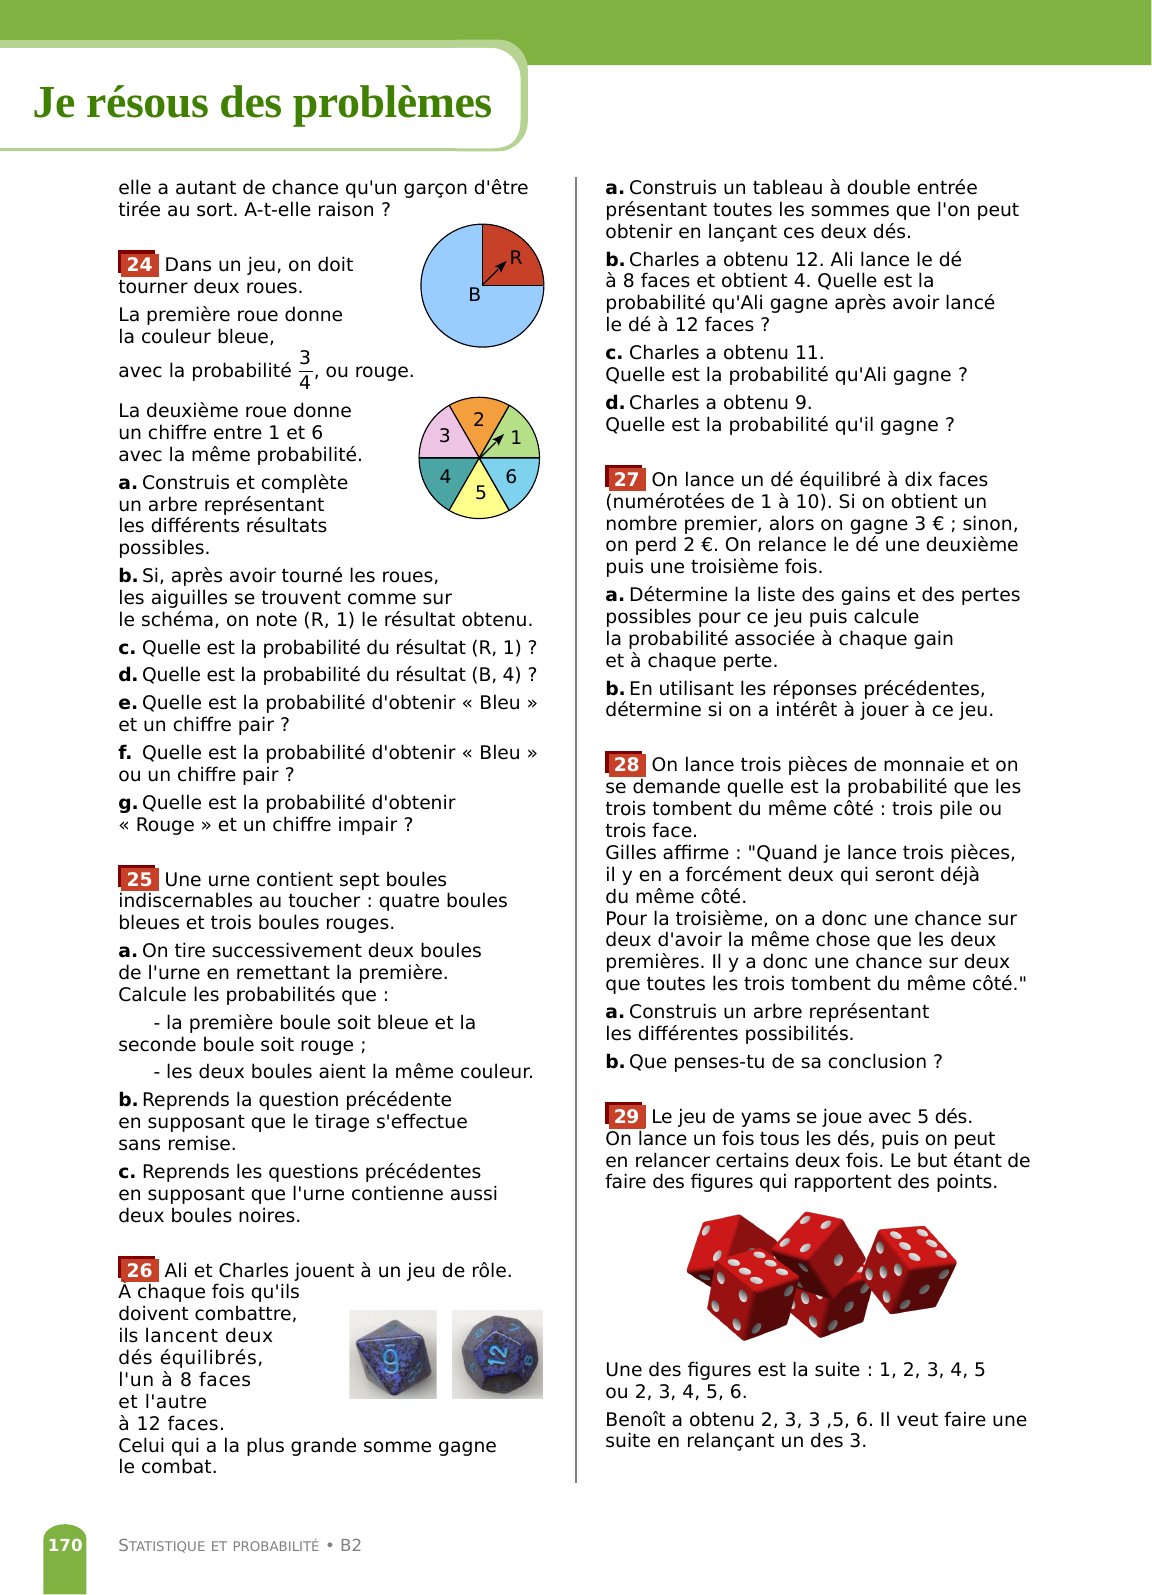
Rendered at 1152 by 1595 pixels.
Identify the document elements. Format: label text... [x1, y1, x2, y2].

subtitle Que penses-tu de sa conclusion ? [605, 1051, 1033, 1073]
list Charles a obtenu 11. Quelle est la probabilité qu'Ali gagne ? [605, 342, 1033, 386]
list Benoît a obtenu 2, 3, 3 ,5, 6. Il veut faire une suite en relançant un des 3. [605, 1408, 1033, 1452]
subtitle On tire successivement deux boules de l'urne en remettant la première. Calcule les probabilités que : [118, 940, 546, 1006]
text La deuxième roue donne un chiffre entre 1 et 6 avec la même probabilité. [502, 400, 546, 466]
list Quelle est la probabilité du résultat (R, 1) ? [118, 637, 546, 658]
list Quelle est la probabilité d'obtenir « Bleu » et un chiffre pair ? [118, 692, 546, 736]
list Construis un tableau à double entrée présentant toutes les sommes que l'on peut obtenir en lançant ces deux dés. [605, 177, 1033, 243]
list Une des figures est la suite : 1, 2, 3, 4, 5 ou 2, 3, 4, 5, 6. [605, 1359, 1033, 1403]
text La première roue donne la couleur bleue, avec la probabilité , ou rouge. [118, 304, 546, 394]
list Quelle est la probabilité d'obtenir « Rouge » et un chiffre impair ? [118, 792, 546, 835]
subtitle Reprends les questions précédentes en supposant que l'urne contienne aussi deux boules noires. [118, 1161, 546, 1226]
subtitle Ali et Charles jouent à un jeu de rôle. [155, 1256, 546, 1282]
subtitle En utilisant les réponses précédentes, détermine si on a intérêt à jouer à ce jeu. [605, 677, 1033, 721]
subtitle - les deux boules aient la même couleur. [118, 1061, 546, 1083]
picture [349, 1310, 437, 1399]
list Si, après avoir tourné les roues, les aiguilles se trouvent comme sur le schéma, on note (R, 1) le résultat obtenu. [118, 565, 546, 631]
picture [452, 1310, 543, 1399]
list Charles a obtenu 12. Ali lance le dé à 8 faces et obtient 4. Quelle est la probabilité qu'Ali gagne après avoir lancé le dé à 12 faces ? [605, 249, 1033, 336]
subtitle Une urne contient sept boules indiscernables au toucher : quatre boules bleues et trois boules rouges. [118, 865, 546, 934]
list Construis et complète un arbre représentant les différents résultats possibles. [118, 472, 546, 559]
subtitle Construis un arbre représentant les différentes possibilités. [605, 1001, 1033, 1045]
list À chaque fois qu'ils doivent combattre, ils lancent deux dés équilibrés, l'un à 8 faces et l'autre à 12 faces. [118, 1282, 546, 1435]
subtitle elle a autant de chance qu'un garçon d'être tirée au sort. A-t-elle raison ? [118, 177, 546, 221]
list Charles a obtenu 9. Quelle est la probabilité qu'il gagne ? [605, 392, 1033, 436]
list Quelle est la probabilité d'obtenir « Bleu » ou un chiffre pair ? [118, 742, 546, 786]
subtitle Pour la troisième, on a donc une chance sur deux d'avoir la même chose que les deux premières. Il y a donc une chance sur deux que toutes les trois tombent du même côté." [605, 908, 1033, 995]
subtitle Détermine la liste des gains et des pertes possibles pour ce jeu puis calcule la probabilité associée à chaque gain et à chaque perte. [605, 584, 1033, 672]
list Quelle est la probabilité du résultat (B, 4) ? [118, 664, 546, 686]
text La deuxième roue donne un chiffre entre 1 et 6 avec la même probabilité. [118, 400, 456, 466]
text Celui qui a la plus grande somme gagne le combat. [118, 1435, 546, 1478]
picture [681, 1211, 958, 1342]
subtitle Reprends la question précédente en supposant que le tirage s'effectue sans remise. [118, 1089, 546, 1155]
subtitle On lance un dé équilibré à dix faces (numérotées de 1 à 10). Si on obtient un nombre premier, alors on gagne 3 € ; sinon, on perd 2 €. On relance le dé une deuxième puis une troisième fois. [605, 465, 1033, 578]
subtitle On lance trois pièces de monnaie et on se demande quelle est la probabilité que les trois tombent du même côté : trois pile ou trois face. Gilles affirme : "Quand je lance trois pièces, il y en a forcément deux qui seront déjà du même côté. [605, 751, 1033, 908]
subtitle Dans un jeu, on doit tourner deux roues. [118, 250, 430, 298]
subtitle Le jeu de yams se joue avec 5 dés. On lance un fois tous les dés, puis on peut en relancer certains deux fois. Le but étant de faire des figures qui rapportent des points. [605, 1102, 1033, 1193]
subtitle - la première boule soit bleue et la seconde boule soit rouge ; [118, 1012, 546, 1056]
